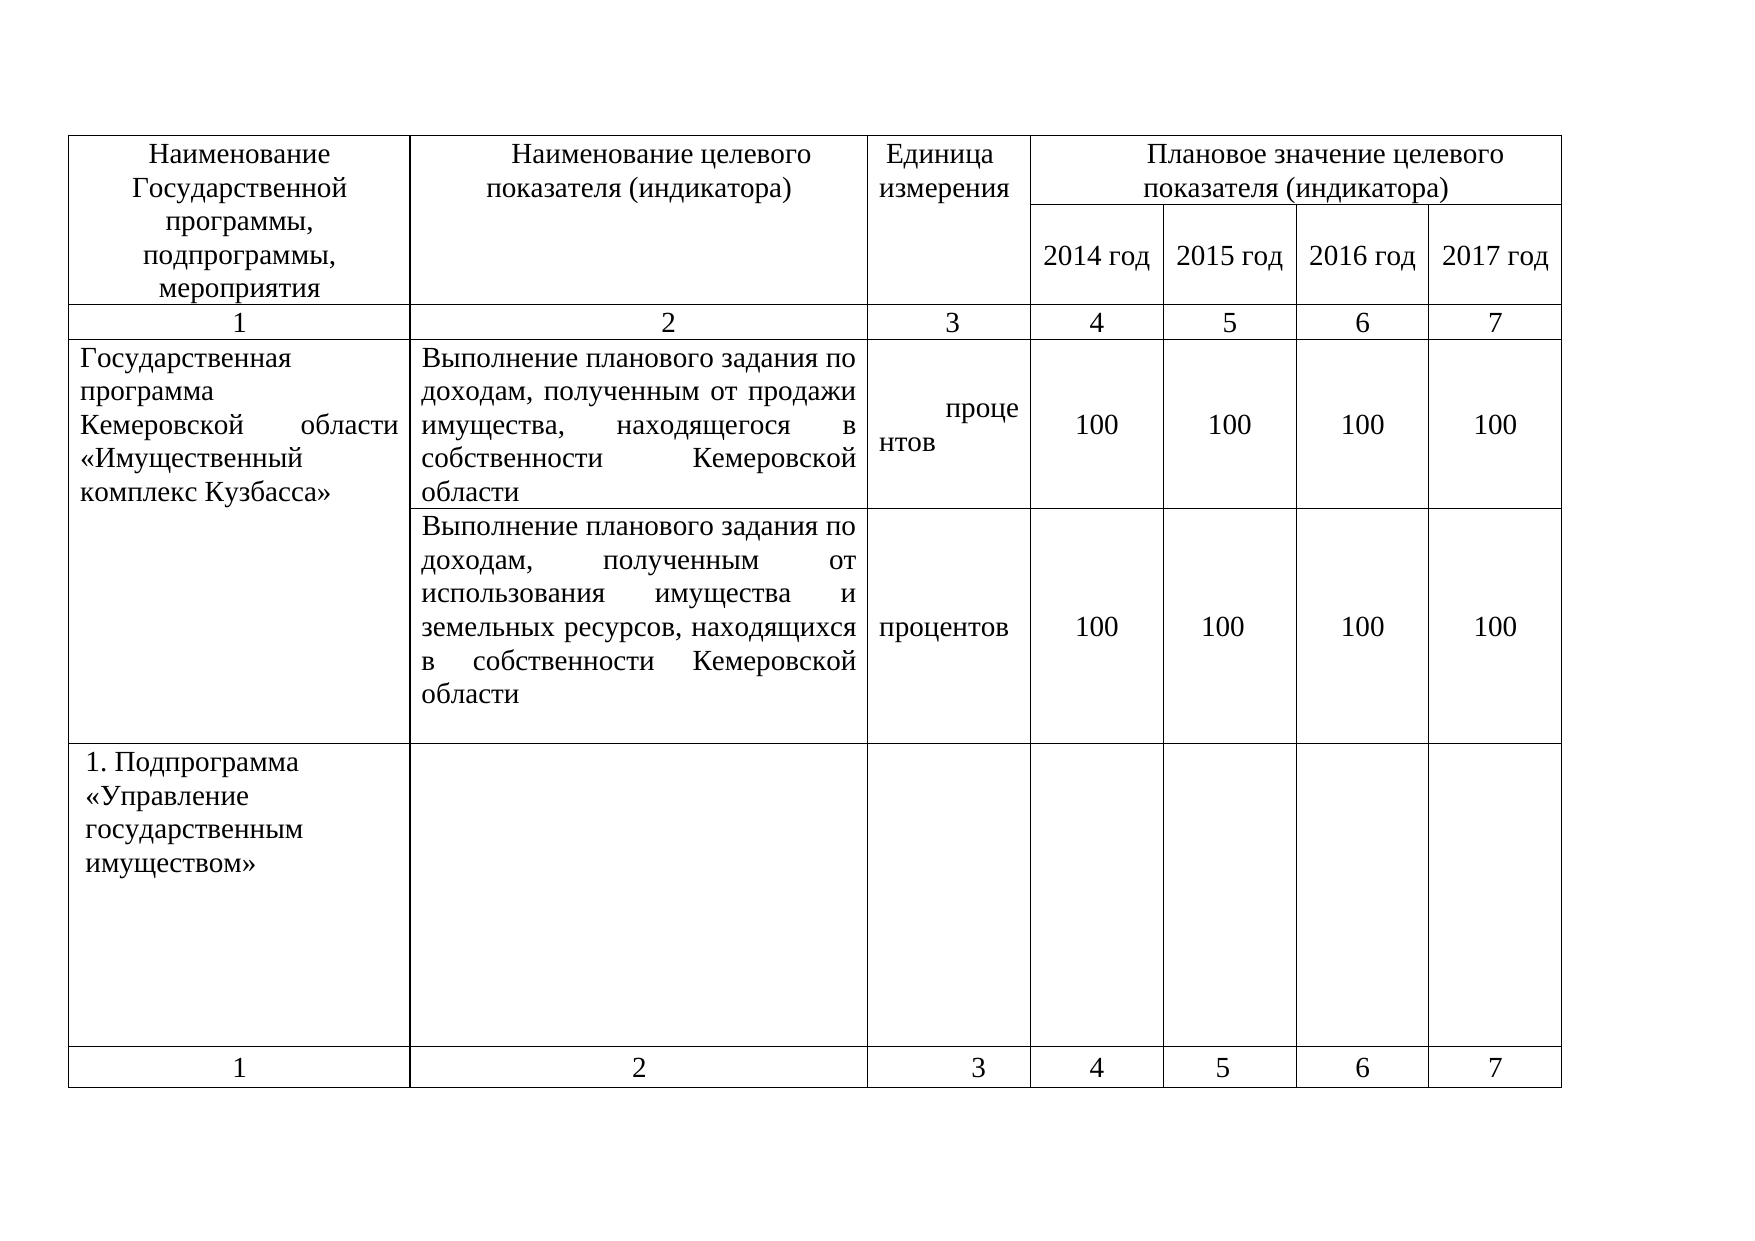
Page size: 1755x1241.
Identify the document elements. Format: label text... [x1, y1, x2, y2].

table_cell [411, 778, 572, 812]
table_cell [1429, 778, 1493, 812]
table_cell [1297, 744, 1355, 778]
table_cell [1493, 778, 1561, 812]
table_cell 100 [1164, 509, 1296, 743]
table_cell 3 [868, 1047, 1030, 1087]
table_cell 100 [1164, 340, 1296, 507]
table_cell [1031, 813, 1163, 847]
table_cell 4 [1031, 1047, 1163, 1087]
table_cell [1164, 847, 1211, 1046]
table_header Плановое значение целевого показателя (индикатора) [1031, 136, 1561, 203]
table_cell 100 [1297, 340, 1428, 507]
table_cell процентов [868, 509, 1030, 743]
table_header Единица измерения [868, 136, 1030, 304]
table_cell [1429, 847, 1493, 1046]
table_cell [1211, 813, 1296, 847]
table_cell [1211, 744, 1296, 778]
table_cell 2017 год [1429, 205, 1561, 304]
table_cell [1297, 813, 1355, 847]
table_cell [1429, 813, 1493, 847]
table_cell [1164, 813, 1211, 847]
table_cell [411, 813, 572, 847]
table_cell 6 [1297, 305, 1428, 339]
table_cell 5 [1164, 305, 1296, 339]
table_cell 5 [1164, 1047, 1296, 1087]
table_cell [572, 744, 867, 778]
table_cell 2014 год [1031, 205, 1163, 304]
table_cell [868, 778, 1030, 812]
table_cell [1355, 778, 1428, 812]
table_cell [1429, 744, 1493, 778]
table_cell 100 [1297, 509, 1428, 743]
table_cell [411, 744, 572, 778]
table_cell 100 [1429, 340, 1561, 507]
table_cell [1493, 813, 1561, 847]
table_cell [572, 847, 867, 1046]
table_cell [572, 778, 867, 812]
table_cell 1 [69, 305, 409, 339]
table_cell процентов [868, 340, 1030, 507]
table_cell 100 [1031, 340, 1163, 507]
table_cell [1031, 744, 1163, 778]
table_cell [868, 847, 1030, 1046]
table_cell 2 [411, 1047, 867, 1087]
table_cell [1355, 813, 1428, 847]
table_cell 7 [1429, 1047, 1561, 1087]
table_cell [1297, 778, 1355, 812]
table_cell 2 [411, 305, 867, 339]
table_header Наименование Государственной программы, подпрограммы, мероприятия [69, 136, 409, 304]
table_cell [572, 813, 867, 847]
table_cell [1211, 778, 1296, 812]
table_cell 1 [69, 1047, 409, 1087]
table_cell Государственная программа Кемеровской области «Имущественный комплекс Кузбасса» [69, 340, 409, 743]
table_cell [411, 847, 572, 1046]
table_cell [1164, 778, 1211, 812]
table_cell [868, 813, 1030, 847]
table_cell [1493, 847, 1561, 1046]
table_cell [1493, 744, 1561, 778]
table_cell 4 [1031, 305, 1163, 339]
table_cell 100 [1429, 509, 1561, 743]
table_cell 1. Подпрограмма «Управление государственным имуществом» [69, 744, 409, 1046]
table_cell 2016 год [1297, 205, 1428, 304]
table_cell [1297, 847, 1355, 1046]
table_cell [1355, 744, 1428, 778]
table_cell [1355, 847, 1428, 1046]
table_cell Выполнение планового задания по доходам, полученным от продажи имущества, находящегося в собственности Кемеровской области [411, 340, 867, 507]
table_cell 100 [1031, 509, 1163, 743]
table_cell 2015 год [1164, 205, 1296, 304]
table_cell [1031, 778, 1163, 812]
table_cell [1211, 847, 1296, 1046]
table_cell 3 [868, 305, 1030, 339]
table_cell 7 [1429, 305, 1561, 339]
table_cell Выполнение планового задания по доходам, полученным от использования имущества и земельных ресурсов, находящихся в собственности Кемеровской области [411, 509, 867, 743]
table_cell [1031, 847, 1163, 1046]
table_cell 6 [1297, 1047, 1428, 1087]
table_cell [1164, 744, 1211, 778]
table_header Наименование целевого показателя (индикатора) [411, 136, 867, 304]
table_cell [868, 744, 1030, 778]
